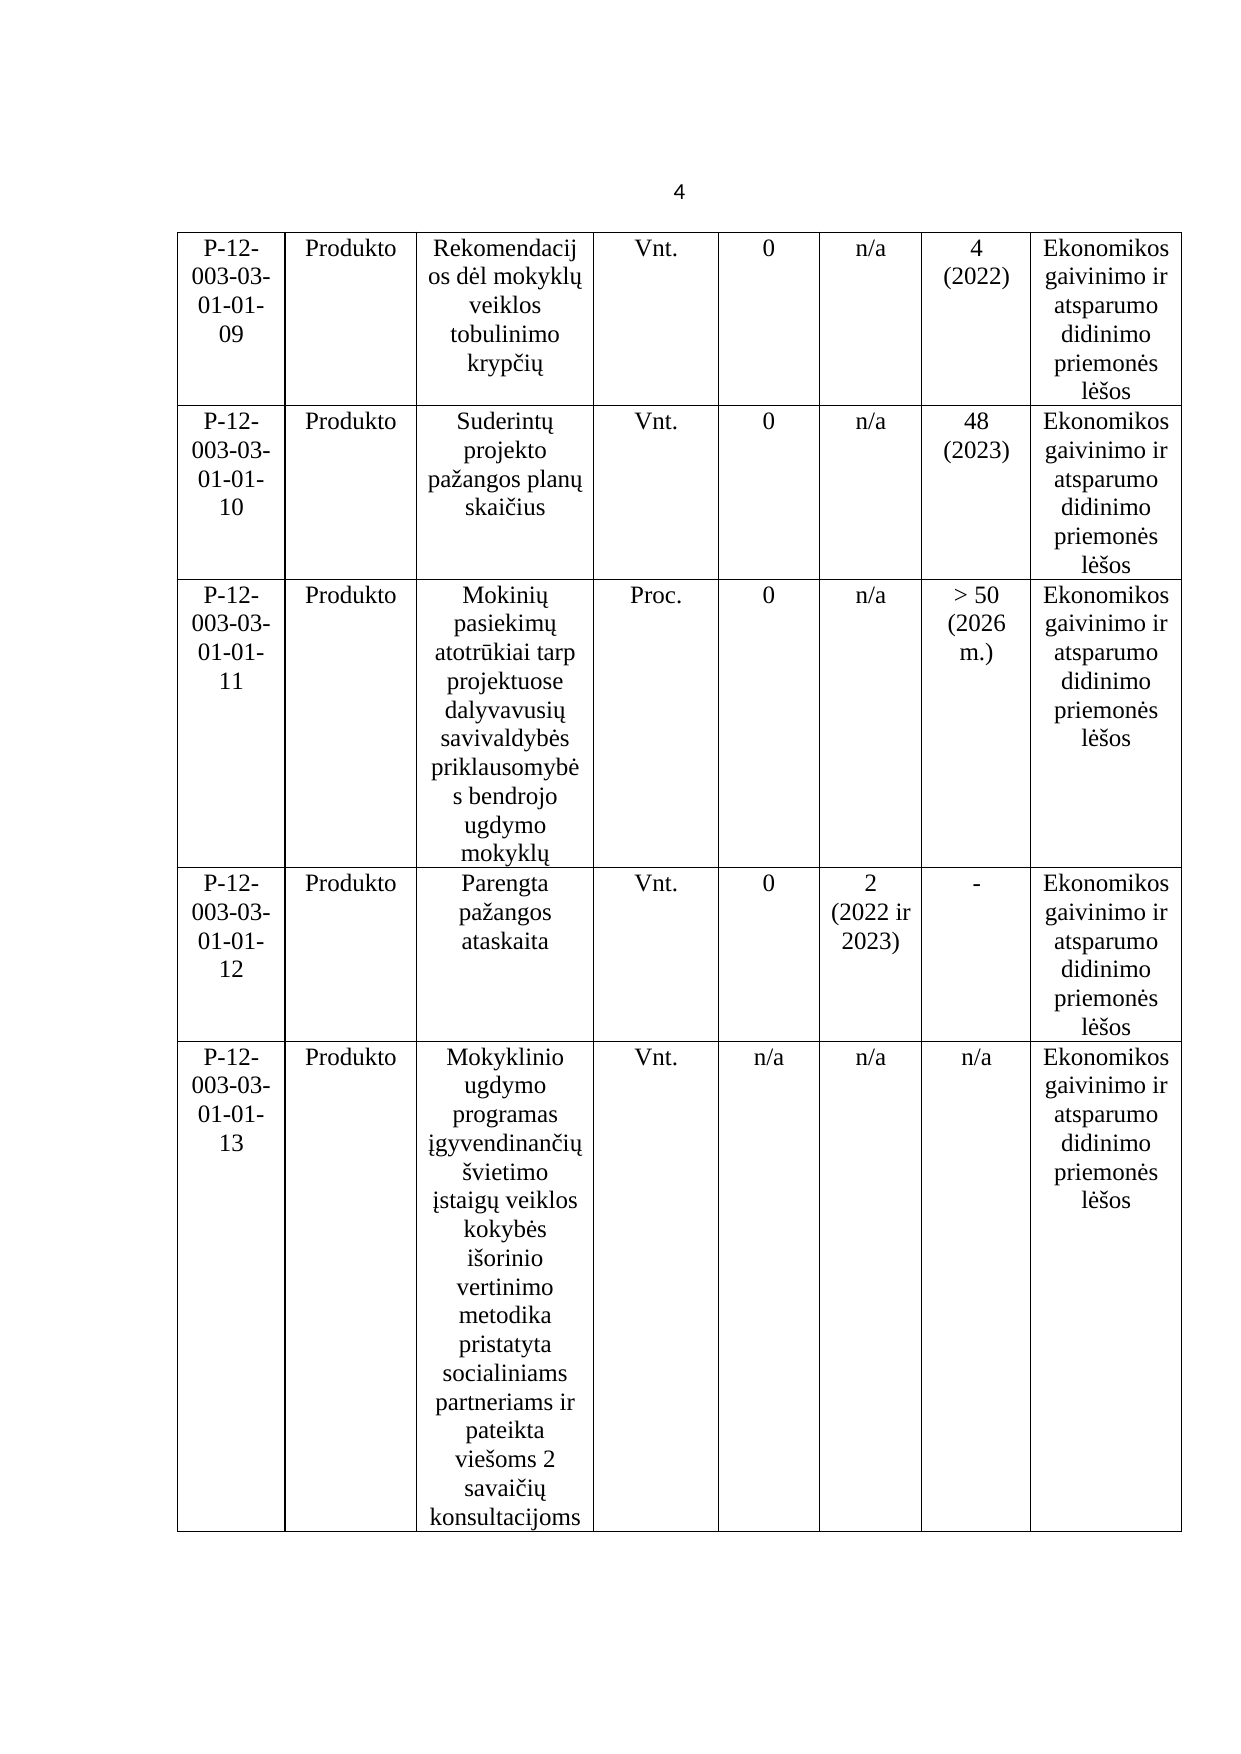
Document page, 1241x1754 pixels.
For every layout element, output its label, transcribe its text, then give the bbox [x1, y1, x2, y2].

table_cell Ekonomikos gaivinimo ir atsparumo didinimo priemonės lėšos [1031, 580, 1181, 867]
table_cell Vnt. [594, 1042, 718, 1531]
table_cell P-12-003-03-01-01-10 [178, 406, 284, 579]
table_cell Produkto [286, 406, 416, 579]
table_cell P-12-003-03-01-01-11 [178, 580, 284, 867]
table_cell n/a [820, 233, 921, 405]
table_cell 0 [719, 233, 819, 405]
table_cell 0 [719, 406, 819, 579]
table_cell > 50 (2026 m.) [922, 580, 1030, 867]
table_cell Mokinių pasiekimų atotrūkiai tarp projektuose dalyvavusių savivaldybės priklausomybės bendrojo ugdymo mokyklų [417, 580, 593, 867]
table_cell 4 (2022) [922, 233, 1030, 405]
table_cell Ekonomikos gaivinimo ir atsparumo didinimo priemonės lėšos [1031, 868, 1181, 1041]
table_cell n/a [719, 1042, 819, 1531]
table_cell Parengta pažangos ataskaita [417, 868, 593, 1041]
table_cell Ekonomikos gaivinimo ir atsparumo didinimo priemonės lėšos [1031, 233, 1181, 405]
table_cell Suderintų projekto pažangos planų skaičius [417, 406, 593, 579]
table_cell Ekonomikos gaivinimo ir atsparumo didinimo priemonės lėšos [1031, 406, 1181, 579]
table_cell Produkto [286, 580, 416, 867]
table_cell - [922, 868, 1030, 1041]
table_cell Mokyklinio ugdymo programas įgyvendinančių švietimo įstaigų veiklos kokybės išorinio vertinimo metodika pristatyta socialiniams partneriams ir pateikta viešoms 2 savaičių konsultacijoms [417, 1042, 593, 1531]
table_cell 0 [719, 868, 819, 1041]
table_cell Produkto [286, 868, 416, 1041]
table_cell Vnt. [594, 406, 718, 579]
table_cell Produkto [286, 233, 416, 405]
table_cell n/a [820, 1042, 921, 1531]
table_cell 2 (2022 ir 2023) [820, 868, 921, 1041]
table_cell Rekomendacijos dėl mokyklų veiklos tobulinimo krypčių [417, 233, 593, 405]
table_cell 48 (2023) [922, 406, 1030, 579]
table_cell P-12-003-03-01-01-12 [178, 868, 284, 1041]
table_cell 0 [719, 580, 819, 867]
table_cell n/a [820, 406, 921, 579]
table_cell Ekonomikos gaivinimo ir atsparumo didinimo priemonės lėšos [1031, 1042, 1181, 1531]
table_cell Vnt. [594, 868, 718, 1041]
table_cell n/a [922, 1042, 1030, 1531]
table_cell Proc. [594, 580, 718, 867]
table_cell P-12-003-03-01-01-09 [178, 233, 284, 405]
table_cell Produkto [286, 1042, 416, 1531]
table_cell n/a [820, 580, 921, 867]
table_cell Vnt. [594, 233, 718, 405]
table_cell P-12-003-03-01-01-13 [178, 1042, 284, 1531]
